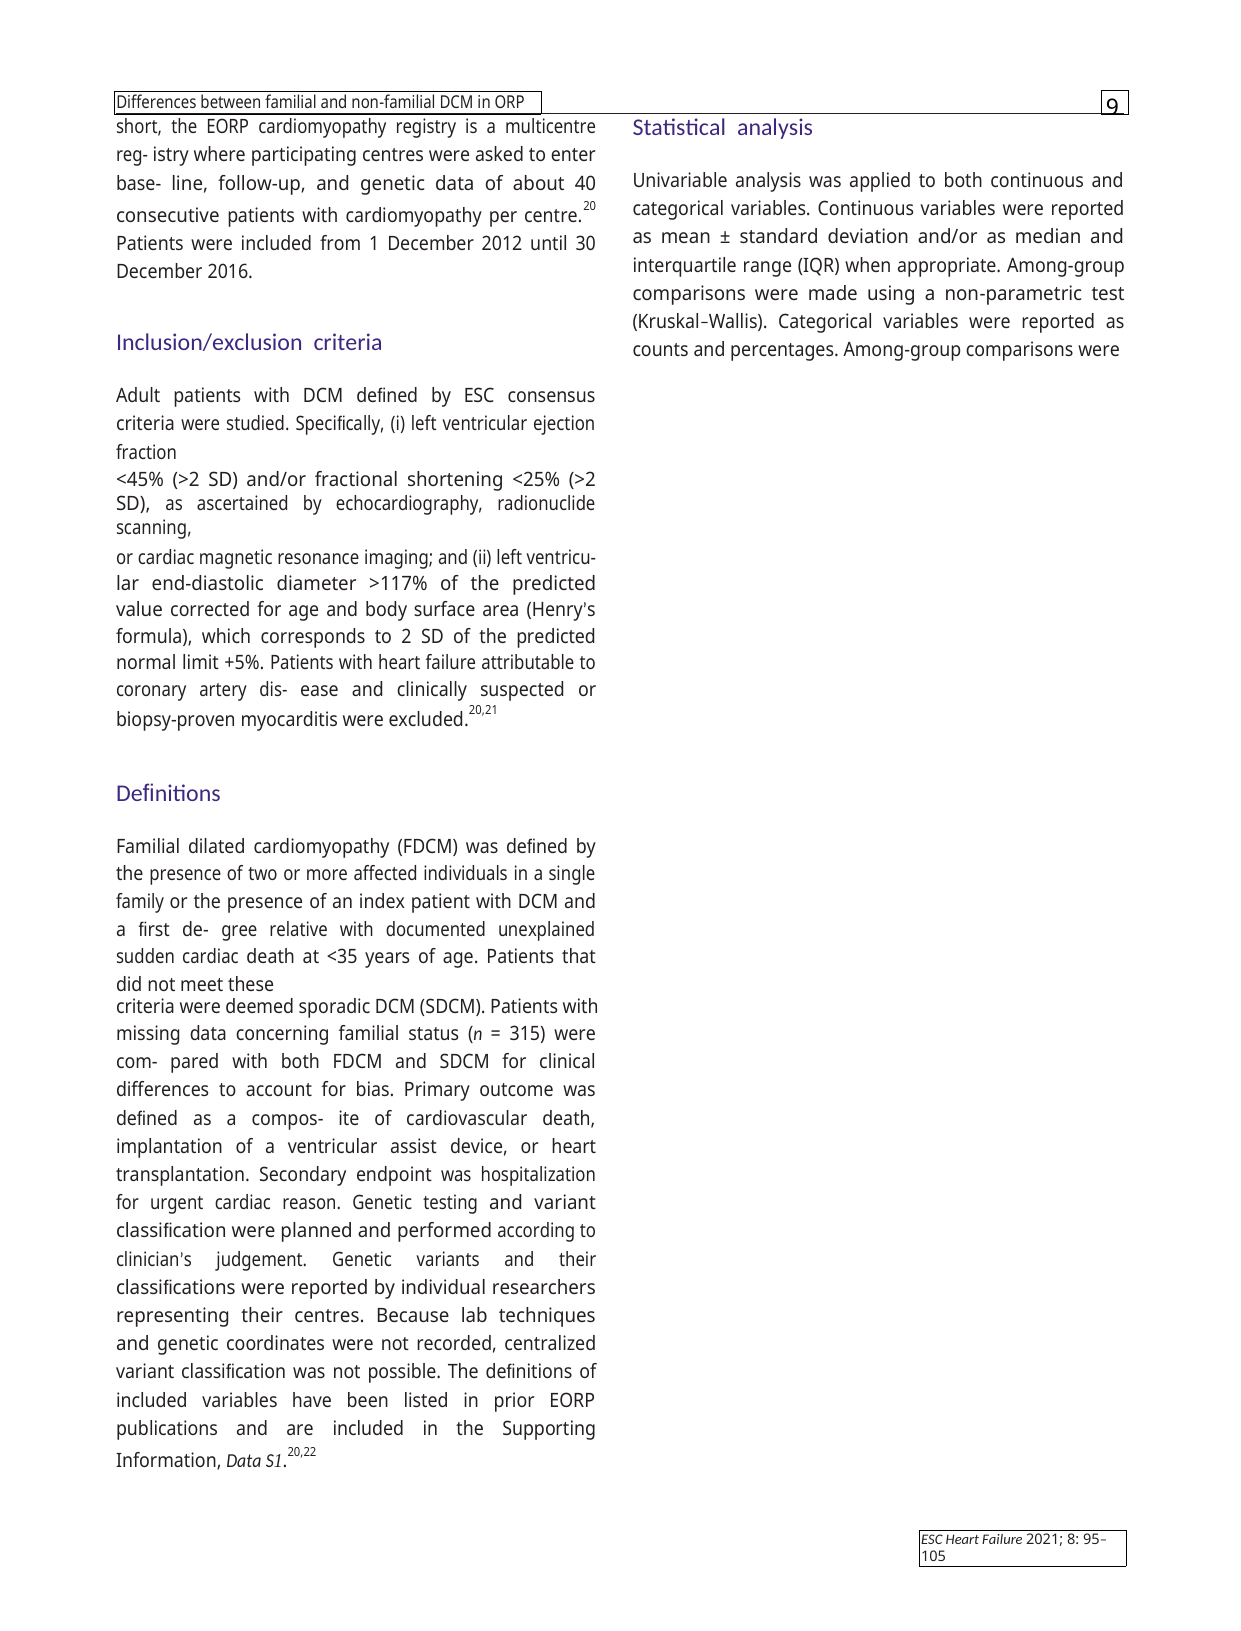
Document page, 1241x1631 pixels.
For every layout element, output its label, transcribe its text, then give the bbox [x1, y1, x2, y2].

text or cardiac magnetic resonance imaging; and (ii) left ventricu- lar end‐diastolic diameter >117% of the predicted value corrected for age and body surface area (Henry’s formula), which corresponds to 2 SD of the predicted normal limit +5%. Patients with heart failure attributable to coronary artery dis- ease and clinically suspected or biopsy‐proven myocarditis were excluded.20,21 [116, 543, 596, 732]
text criteria were deemed sporadic DCM (SDCM). Patients with [116, 998, 607, 1017]
text Univariable analysis was applied to both continuous and categorical variables. Continuous variables were reported as mean ± standard deviation and/or as median and interquartile range (IQR) when appropriate. Among‐group comparisons were made using a non‐parametric test (Kruskal–Wallis). Categorical variables were reported as counts and percentages. Among‐group comparisons were [632, 166, 1124, 362]
text missing data concerning familial status (n = 315) were com- pared with both FDCM and SDCM for clinical differences to account for bias. Primary outcome was deﬁned as a compos- ite of cardiovascular death, implantation of a ventricular assist device, or heart transplantation. Secondary endpoint was hospitalization for urgent cardiac reason. Genetic testing and variant classiﬁcation were planned and performed according to clinician’s judgement. Genetic variants and their classiﬁcations were reported by individual researchers representing their centres. Because lab techniques and genetic coordinates were not recorded, centralized variant classiﬁcation was not possible. The deﬁnitions of included variables have been listed in prior EORP publications and are included in the Supporting Information, Data S1.20,22 [116, 1019, 596, 1473]
text Adult patients with DCM deﬁned by ESC consensus criteria were studied. Speciﬁcally, (i) left ventricular ejection fraction [116, 381, 596, 465]
subtitle Statistical analysis [632, 112, 1136, 142]
subtitle Inclusion/exclusion criteria [116, 327, 607, 357]
subtitle Deﬁnitions [116, 778, 607, 807]
text <45% (>2 SD) and/or fractional shortening <25% (>2 SD), as ascertained by echocardiography, radionuclide scanning, [116, 467, 596, 540]
text Familial dilated cardiomyopathy (FDCM) was deﬁned by the presence of two or more affected individuals in a single family or the presence of an index patient with DCM and a ﬁrst de- gree relative with documented unexplained sudden cardiac death at <35 years of age. Patients that did not meet these [116, 832, 596, 997]
text short, the EORP cardiomyopathy registry is a multicentre reg- istry where participating centres were asked to enter base- line, follow‐up, and genetic data of about 40 consecutive patients with cardiomyopathy per centre.20 Patients were included from 1 December 2012 until 30 December 2016. [116, 112, 596, 284]
